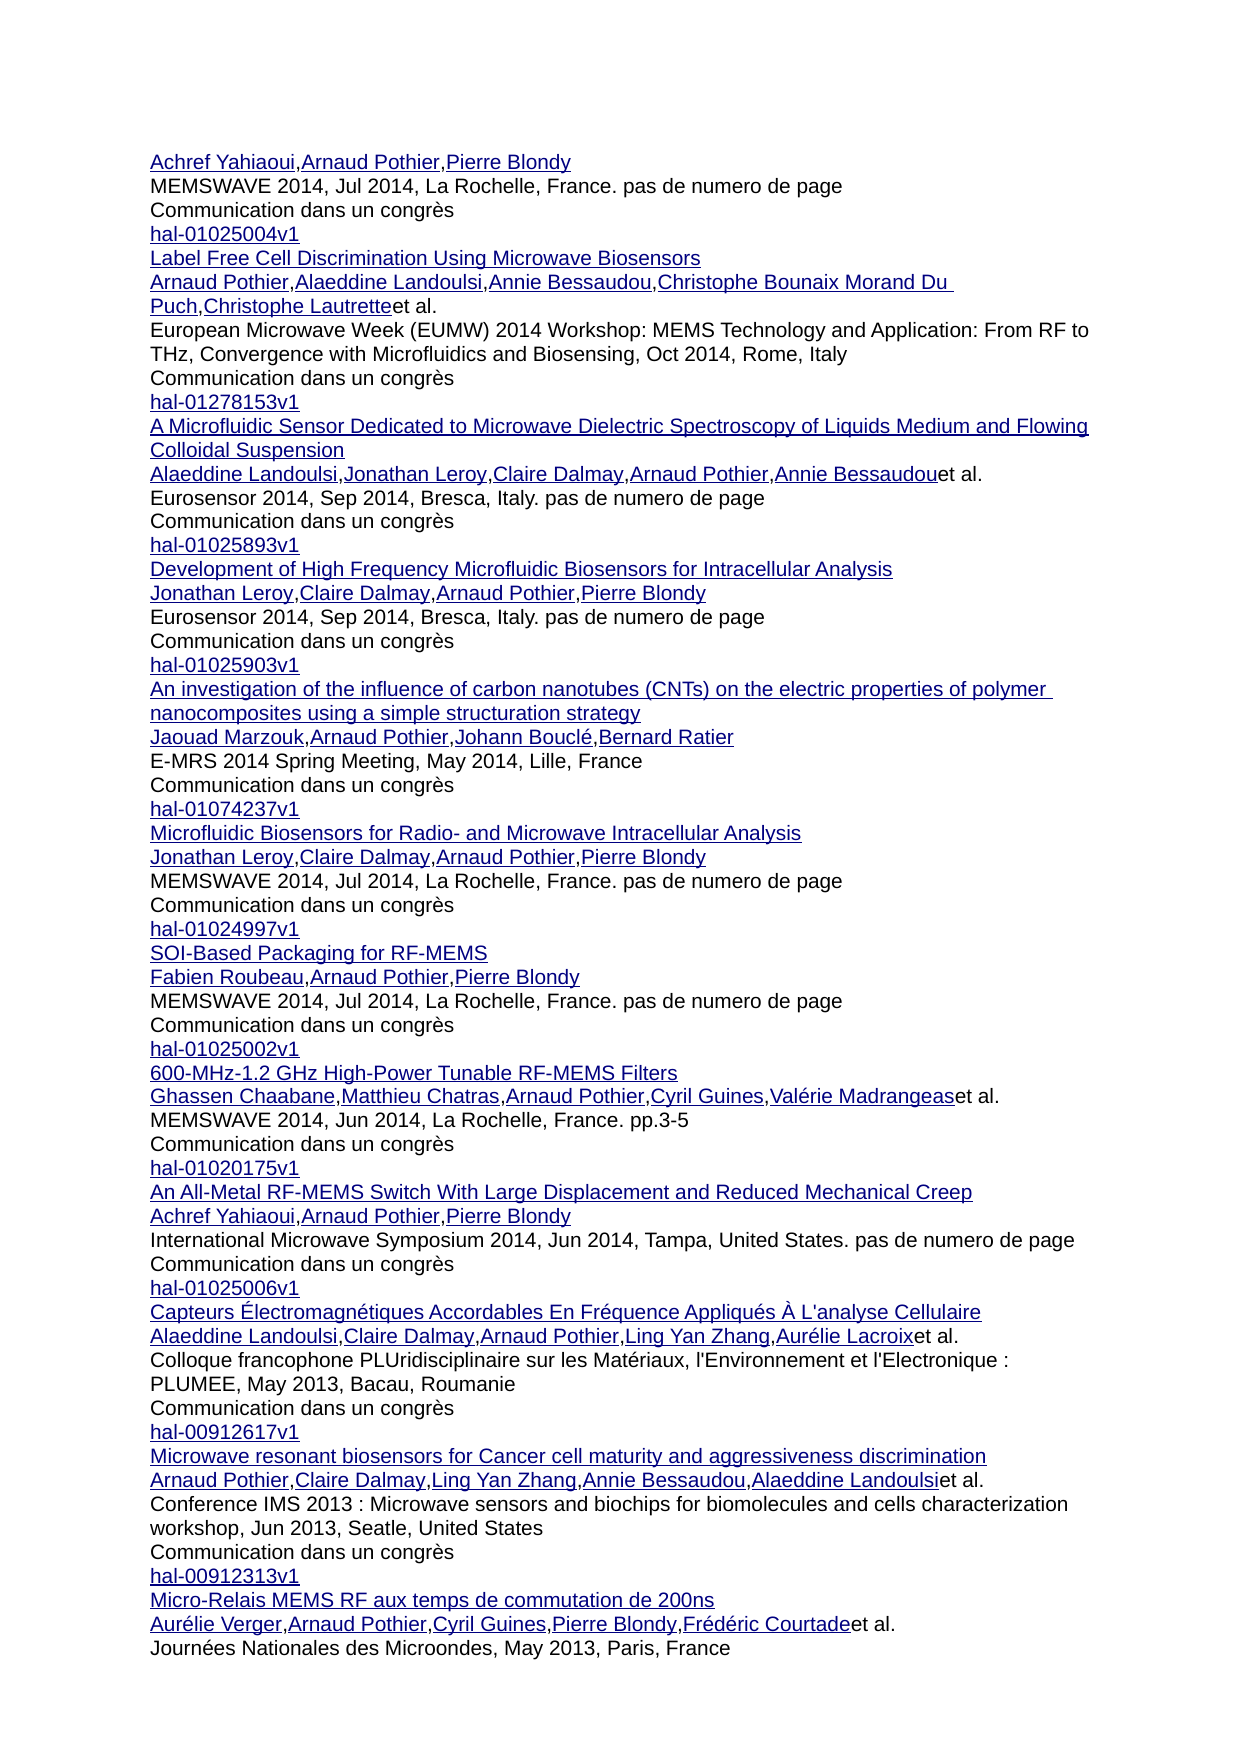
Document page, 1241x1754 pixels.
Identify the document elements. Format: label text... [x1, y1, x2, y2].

table_cell Development of High Frequency Microfluidic Biosensors for Intracellular Analysis Jonathan Leroy,Claire Dalmay,Arnaud Pothier,Pierre Blondy Eurosensor 2014, Sep 2014, Bresca, Italy. pas de numero de page Communication dans un congrès hal-01025903v1 [150, 557, 1090, 677]
table_cell An investigation of the influence of carbon nanotubes (CNTs) on the electric properties of polymer nanocomposites using a simple structuration strategy Jaouad Marzouk,Arnaud Pothier,Johann Bouclé,Bernard Ratier E-MRS 2014 Spring Meeting, May 2014, Lille, France Communication dans un congrès hal-01074237v1 [150, 677, 1090, 821]
table_cell Microwave resonant biosensors for Cancer cell maturity and aggressiveness discrimination Arnaud Pothier,Claire Dalmay,Ling Yan Zhang,Annie Bessaudou,Alaeddine Landoulsiet al. Conference IMS 2013 : Microwave sensors and biochips for biomolecules and cells characterization workshop, Jun 2013, Seatle, United States Communication dans un congrès hal-00912313v1 [150, 1444, 1090, 1587]
table_cell Capteurs Électromagnétiques Accordables En Fréquence Appliqués À L'analyse Cellulaire Alaeddine Landoulsi,Claire Dalmay,Arnaud Pothier,Ling Yan Zhang,Aurélie Lacroixet al. Colloque francophone PLUridisciplinaire sur les Matériaux, l'Environnement et l'Electronique : PLUMEE, May 2013, Bacau, Roumanie Communication dans un congrès hal-00912617v1 [150, 1300, 1090, 1444]
table_cell SOI-Based Packaging for RF-MEMS Fabien Roubeau,Arnaud Pothier,Pierre Blondy MEMSWAVE 2014, Jul 2014, La Rochelle, France. pas de numero de page Communication dans un congrès hal-01025002v1 [150, 941, 1090, 1060]
table_cell Label Free Cell Discrimination Using Microwave Biosensors Arnaud Pothier,Alaeddine Landoulsi,Annie Bessaudou,Christophe Bounaix Morand Du Puch,Christophe Lautretteet al. European Microwave Week (EUMW) 2014 Workshop: MEMS Technology and Application: From RF to THz, Convergence with Microfluidics and Biosensing, Oct 2014, Rome, Italy Communication dans un congrès hal-01278153v1 [150, 246, 1090, 413]
table_cell Achref Yahiaoui,Arnaud Pothier,Pierre Blondy MEMSWAVE 2014, Jul 2014, La Rochelle, France. pas de numero de page Communication dans un congrès hal-01025004v1 [150, 150, 1090, 246]
table_cell Micro-Relais MEMS RF aux temps de commutation de 200ns Aurélie Verger,Arnaud Pothier,Cyril Guines,Pierre Blondy,Frédéric Courtadeet al. Journées Nationales des Microondes, May 2013, Paris, France [150, 1588, 1090, 1659]
table_cell A Microfluidic Sensor Dedicated to Microwave Dielectric Spectroscopy of Liquids Medium and Flowing Colloidal Suspension Alaeddine Landoulsi,Jonathan Leroy,Claire Dalmay,Arnaud Pothier,Annie Bessaudouet al. Eurosensor 2014, Sep 2014, Bresca, Italy. pas de numero de page Communication dans un congrès hal-01025893v1 [150, 414, 1090, 557]
table_cell An All-Metal RF-MEMS Switch With Large Displacement and Reduced Mechanical Creep Achref Yahiaoui,Arnaud Pothier,Pierre Blondy International Microwave Symposium 2014, Jun 2014, Tampa, United States. pas de numero de page Communication dans un congrès hal-01025006v1 [150, 1180, 1090, 1300]
table_cell 600-MHz-1.2 GHz High-Power Tunable RF-MEMS Filters Ghassen Chaabane,Matthieu Chatras,Arnaud Pothier,Cyril Guines,Valérie Madrangeaset al. MEMSWAVE 2014, Jun 2014, La Rochelle, France. pp.3-5 Communication dans un congrès hal-01020175v1 [150, 1060, 1090, 1180]
table_cell Microfluidic Biosensors for Radio- and Microwave Intracellular Analysis Jonathan Leroy,Claire Dalmay,Arnaud Pothier,Pierre Blondy MEMSWAVE 2014, Jul 2014, La Rochelle, France. pas de numero de page Communication dans un congrès hal-01024997v1 [150, 821, 1090, 941]
